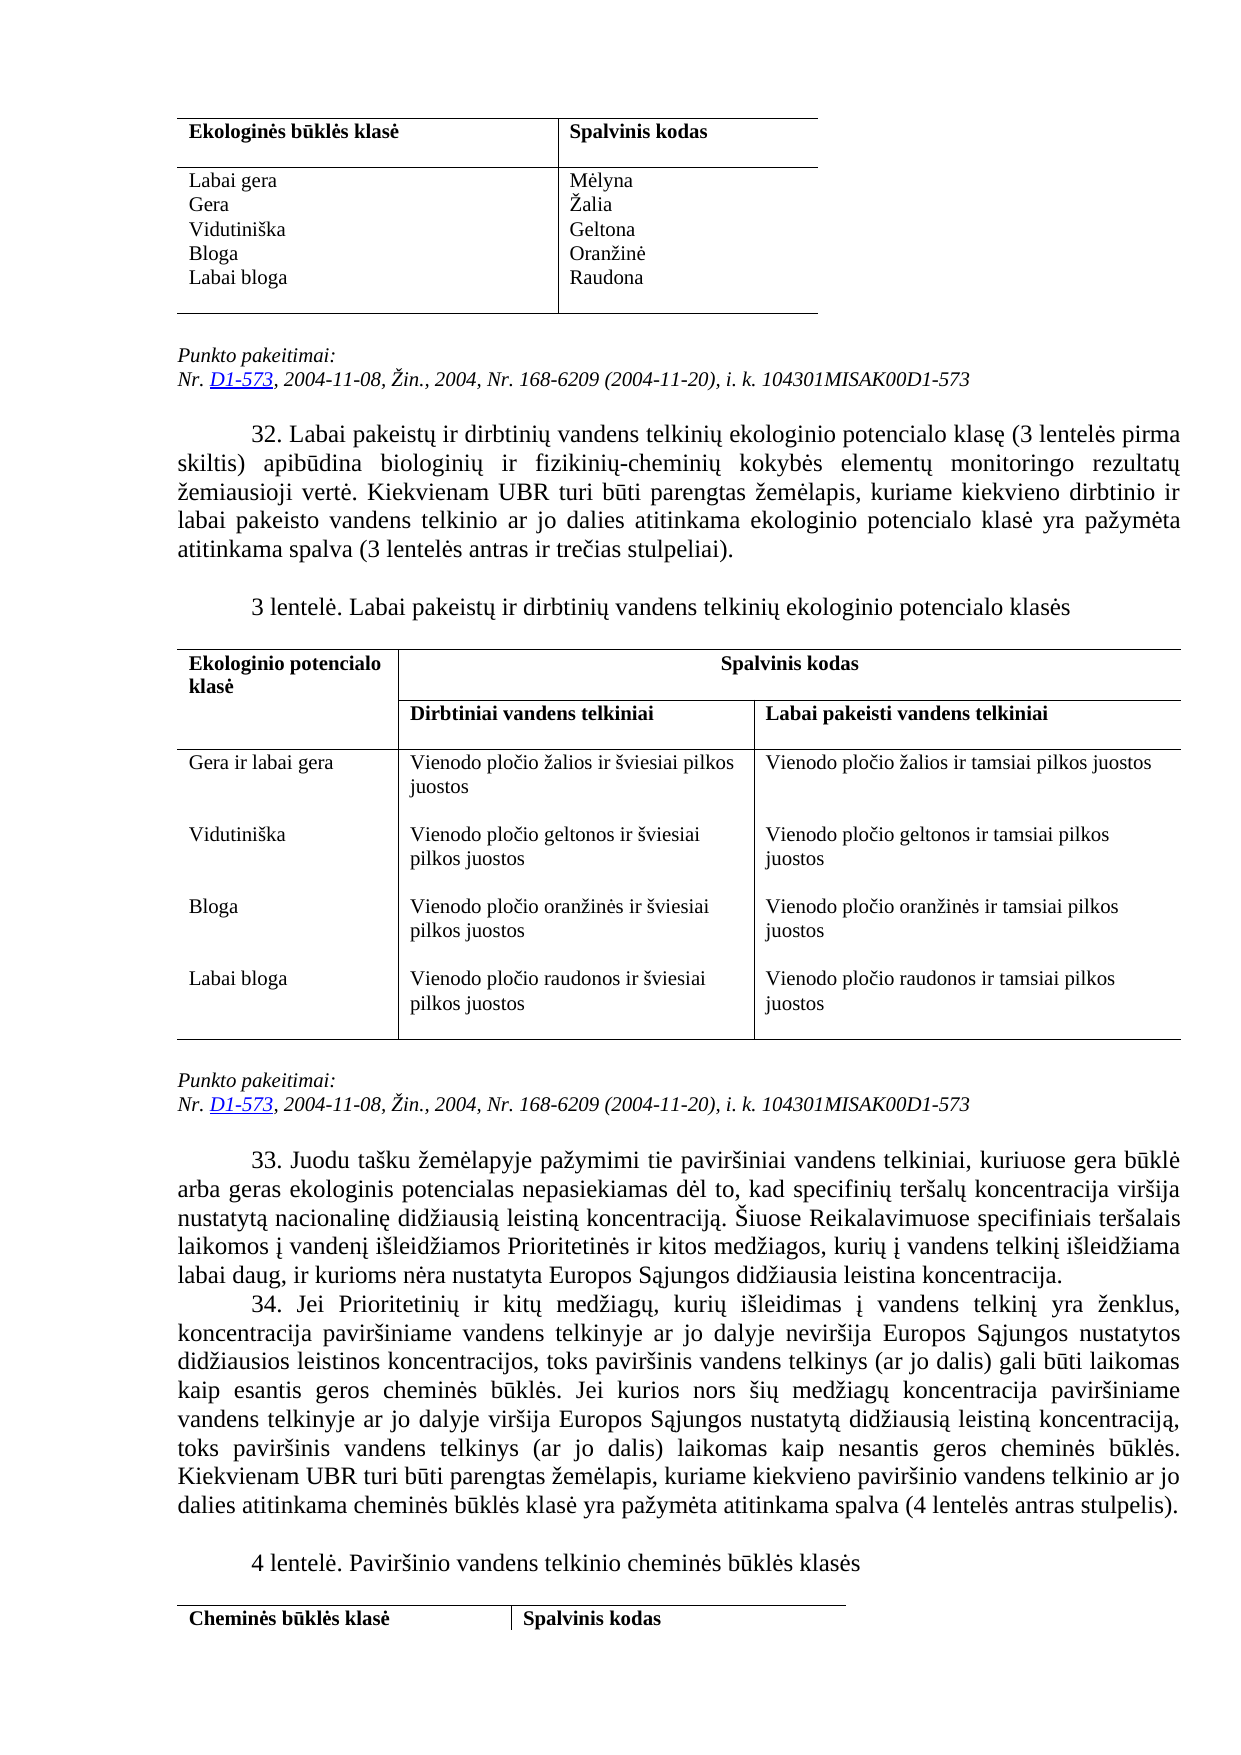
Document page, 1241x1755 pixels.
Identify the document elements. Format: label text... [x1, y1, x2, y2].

table_cell Vienodo pločio geltonos ir tamsiai pilkos juostos [755, 822, 1181, 870]
table_cell Gera [177, 193, 558, 216]
table_header Spalvinis kodas [399, 650, 1181, 674]
table_cell Raudona [559, 265, 818, 289]
table_cell Dirbtiniai vandens telkiniai [399, 701, 754, 725]
text 4 lentelė. Paviršinio vandens telkinio cheminės būklės klasės [177, 1548, 1181, 1576]
text Punkto pakeitimai: [177, 342, 1181, 367]
table_header Cheminės būklės klasė [177, 1606, 511, 1630]
table_cell Vienodo pločio oranžinės ir tamsiai pilkos juostos [755, 894, 1181, 942]
table_cell Bloga [177, 894, 398, 942]
table_header Spalvinis kodas [559, 119, 818, 143]
table_cell [818, 216, 1181, 241]
table_header [846, 1605, 1181, 1630]
table_cell Vidutiniška [177, 216, 558, 241]
table_header Spalvinis kodas [512, 1606, 846, 1630]
table_cell [177, 143, 558, 167]
table_cell [818, 193, 1181, 216]
table_header Ekologinės būklės klasė [177, 119, 558, 143]
table_cell [399, 1015, 754, 1038]
table_cell [818, 241, 1181, 264]
table_cell [399, 870, 754, 894]
table_cell Vienodo pločio žalios ir šviesiai pilkos juostos [399, 750, 754, 798]
table_cell [755, 1015, 1181, 1038]
table_cell [755, 725, 1181, 749]
table_cell Oranžinė [559, 241, 818, 264]
table_cell Labai pakeisti vandens telkiniai [755, 701, 1181, 725]
table_cell [559, 143, 818, 167]
text Nr. D1-573, 2004-11-08, Žin., 2004, Nr. 168-6209 (2004-11-20), i. k. 104301MISAK00D1-573 [177, 367, 1181, 391]
table_header [818, 118, 1181, 143]
text 34. Jei Prioritetinių ir kitų medžiagų, kurių išleidimas į vandens telkinį yra ženklus, koncentracija paviršiniame vandens telkinyje ar jo dalyje neviršija Europos Sąjungos nustatytos didžiausios leistinos koncentracijos, toks paviršinis vandens telkinys (ar jo dalis) gali būti laikomas kaip esantis geros cheminės būklės. Jei kurios nors šių medžiagų koncentracija paviršiniame vandens telkinyje ar jo dalyje viršija Europos Sąjungos nustatytą didžiausią leistiną koncentraciją, toks paviršinis vandens telkinys (ar jo dalis) laikomas kaip nesantis geros cheminės būklės. Kiekvienam UBR turi būti parengtas žemėlapis, kuriame kiekvieno paviršinio vandens telkinio ar jo dalies atitinkama cheminės būklės klasė yra pažymėta atitinkama spalva (4 lentelės antras stulpelis). [177, 1289, 1181, 1519]
text 33. Juodu tašku žemėlapyje pažymimi tie paviršiniai vandens telkiniai, kuriuose gera būklė arba geras ekologinis potencialas nepasiekiamas dėl to, kad specifinių teršalų koncentracija viršija nustatytą nacionalinę didžiausią leistiną koncentraciją. Šiuose Reikalavimuose specifiniais teršalais laikomos į vandenį išleidžiamos Prioritetinės ir kitos medžiagos, kurių į vandens telkinį išleidžiama labai daug, ir kurioms nėra nustatyta Europos Sąjungos didžiausia leistina koncentracija. [177, 1145, 1181, 1289]
table_cell [399, 942, 754, 966]
table_cell [399, 798, 754, 822]
table_cell [559, 289, 818, 313]
table_cell [818, 167, 1181, 192]
table_cell Vidutiniška [177, 822, 398, 870]
table_cell Vienodo pločio geltonos ir šviesiai pilkos juostos [399, 822, 754, 870]
table_cell Labai gera [177, 168, 558, 192]
table_cell [755, 942, 1181, 966]
table_cell [399, 725, 754, 749]
text Punkto pakeitimai: [177, 1068, 1181, 1092]
text 32. Labai pakeistų ir dirbtinių vandens telkinių ekologinio potencialo klasę (3 lentelės pirma skiltis) apibūdina biologinių ir fizikinių-cheminių kokybės elementų monitoringo rezultatų žemiausioji vertė. Kiekvienam UBR turi būti parengtas žemėlapis, kuriame kiekvieno dirbtinio ir labai pakeisto vandens telkinio ar jo dalies atitinkama ekologinio potencialo klasė yra pažymėta atitinkama spalva (3 lentelės antras ir trečias stulpeliai). [177, 419, 1181, 563]
table_cell Mėlyna [559, 168, 818, 192]
table_cell [177, 725, 398, 749]
table_cell Vienodo pločio raudonos ir šviesiai pilkos juostos [399, 966, 754, 1014]
table_cell [755, 798, 1181, 822]
table_cell [399, 675, 1181, 699]
table_cell [177, 798, 398, 822]
table_cell Vienodo pločio žalios ir tamsiai pilkos juostos [755, 750, 1181, 798]
table_cell Bloga [177, 241, 558, 264]
table_cell Labai bloga [177, 265, 558, 289]
table_cell Žalia [559, 193, 818, 216]
text 3 lentelė. Labai pakeistų ir dirbtinių vandens telkinių ekologinio potencialo klasės [177, 592, 1181, 621]
table_cell Gera ir labai gera [177, 750, 398, 798]
table_cell Vienodo pločio oranžinės ir šviesiai pilkos juostos [399, 894, 754, 942]
table_cell [818, 289, 1181, 313]
table_cell Geltona [559, 216, 818, 241]
table_cell [177, 1015, 398, 1038]
table_cell [177, 289, 558, 313]
table_cell [755, 870, 1181, 894]
table_cell Labai bloga [177, 966, 398, 1014]
table_cell Vienodo pločio raudonos ir tamsiai pilkos juostos [755, 966, 1181, 1014]
table_cell [818, 143, 1181, 167]
table_cell [818, 265, 1181, 289]
table_cell [177, 870, 398, 894]
table_cell [177, 942, 398, 966]
text Nr. D1-573, 2004-11-08, Žin., 2004, Nr. 168-6209 (2004-11-20), i. k. 104301MISAK00D1-573 [177, 1092, 1181, 1116]
table_header Ekologinio potencialo klasė [177, 650, 398, 725]
